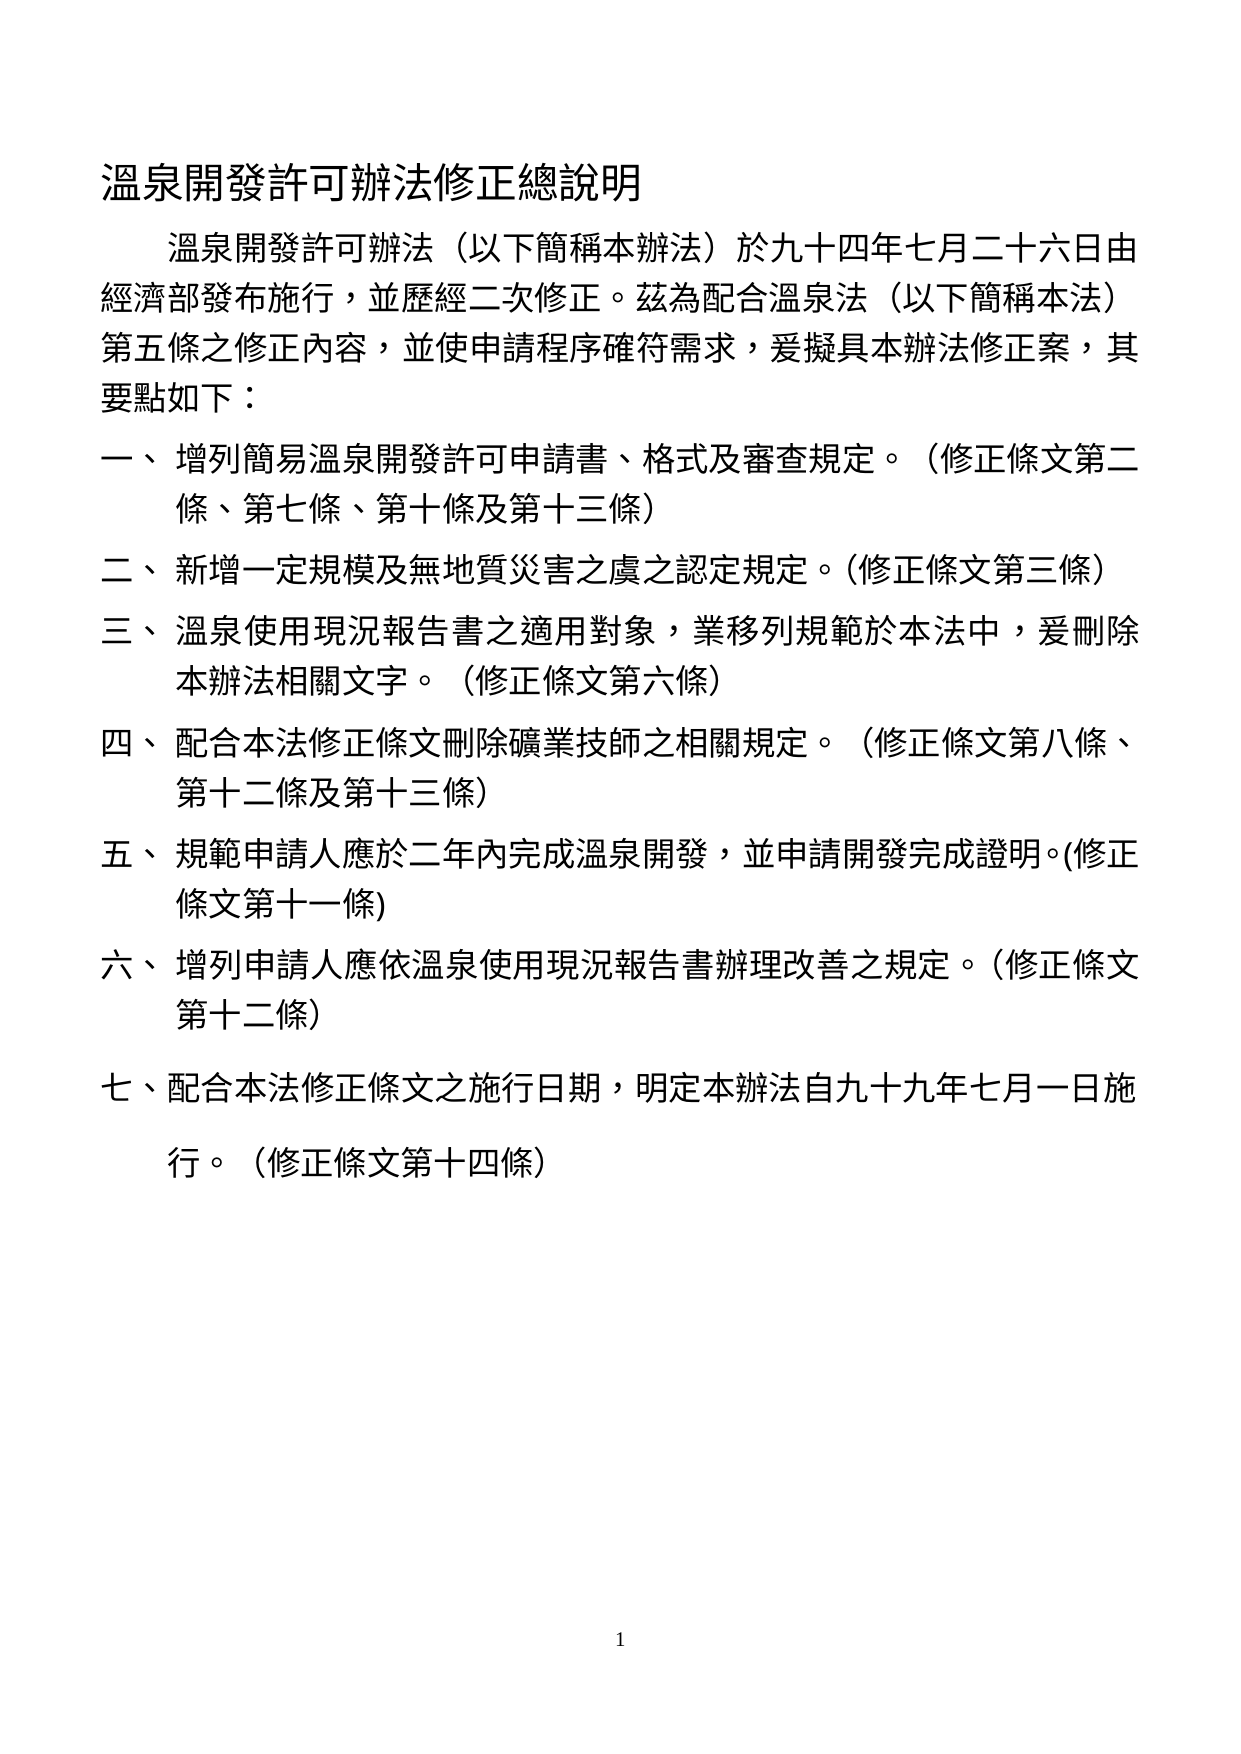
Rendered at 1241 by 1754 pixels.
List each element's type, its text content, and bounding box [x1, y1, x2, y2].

list 規範申請人應於二年內完成溫泉開發，並申請開發完成證明。(修正條文第十一條) [100, 826, 1140, 926]
list 增列簡易溫泉開發許可申請書、格式及審查規定。（修正條文第二條、第七條、第十條及第十三條） [100, 431, 1140, 531]
list 溫泉使用現況報告書之適用對象，業移列規範於本法中，爰刪除本辦法相關文字。（修正條文第六條） [100, 604, 1140, 704]
text 溫泉開發許可辦法（以下簡稱本辦法）於九十四年七月二十六日由經濟部發布施行，並歷經二次修正。茲為配合溫泉法（以下簡稱本法）第五條之修正內容，並使申請程序確符需求，爰擬具本辦法修正案，其要點如下： [100, 220, 1140, 420]
text 七、配合本法修正條文之施行日期，明定本辦法自九十九年七月一日施行。（修正條文第十四條） [100, 1049, 1140, 1199]
list 配合本法修正條文刪除礦業技師之相關規定。（修正條文第八條、第十二條及第十三條） [100, 715, 1140, 815]
list 增列申請人應依溫泉使用現況報告書辦理改善之規定。（修正條文第十二條） [100, 937, 1140, 1037]
list 新增一定規模及無地質災害之虞之認定規定。（修正條文第三條） [100, 542, 1140, 592]
text 溫泉開發許可辦法修正總說明 [100, 159, 1140, 209]
